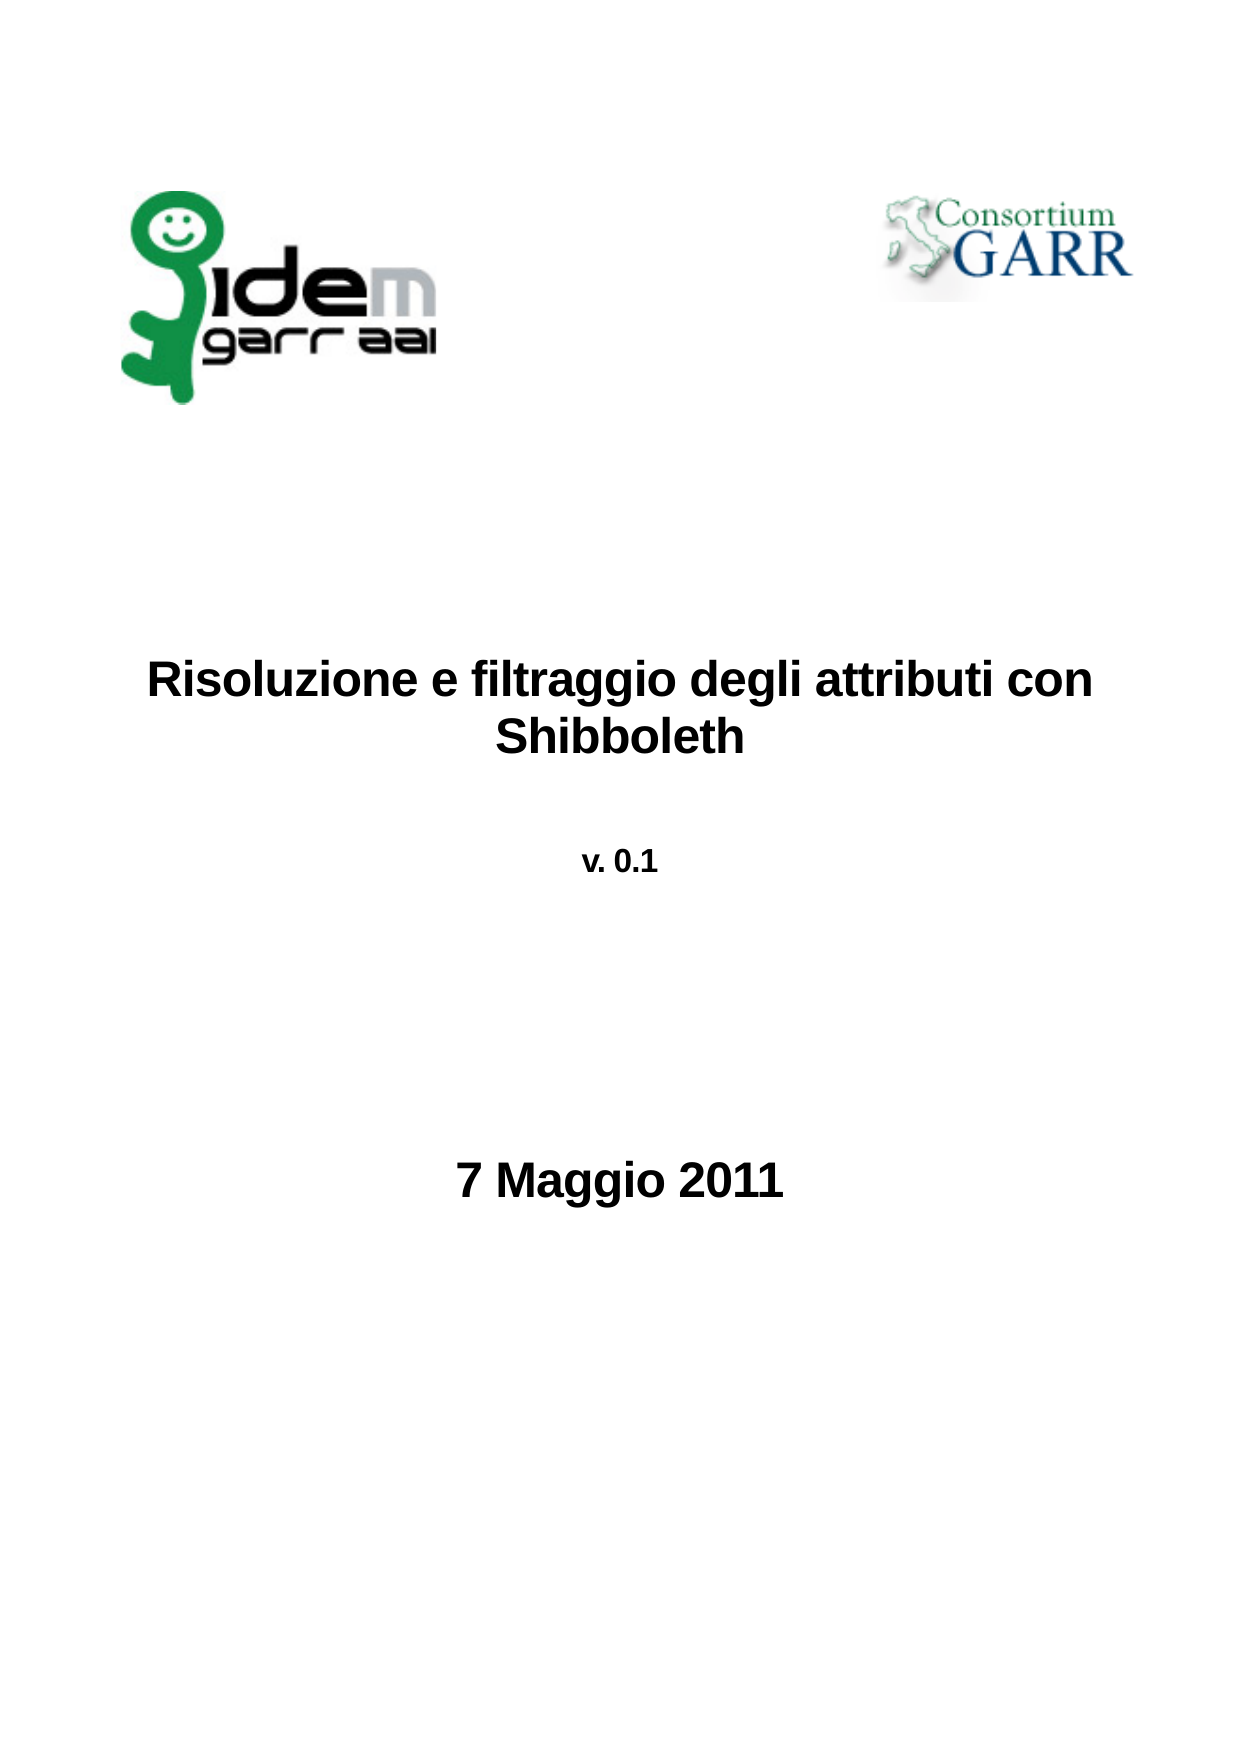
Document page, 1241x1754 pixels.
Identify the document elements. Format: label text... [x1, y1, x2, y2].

title Risoluzione e filtraggio degli attributi con Shibboleth v. 0.1 [118, 649, 1122, 879]
picture [867, 189, 1153, 302]
title 7 Maggio 2011 [118, 1150, 1122, 1208]
picture [120, 191, 437, 405]
